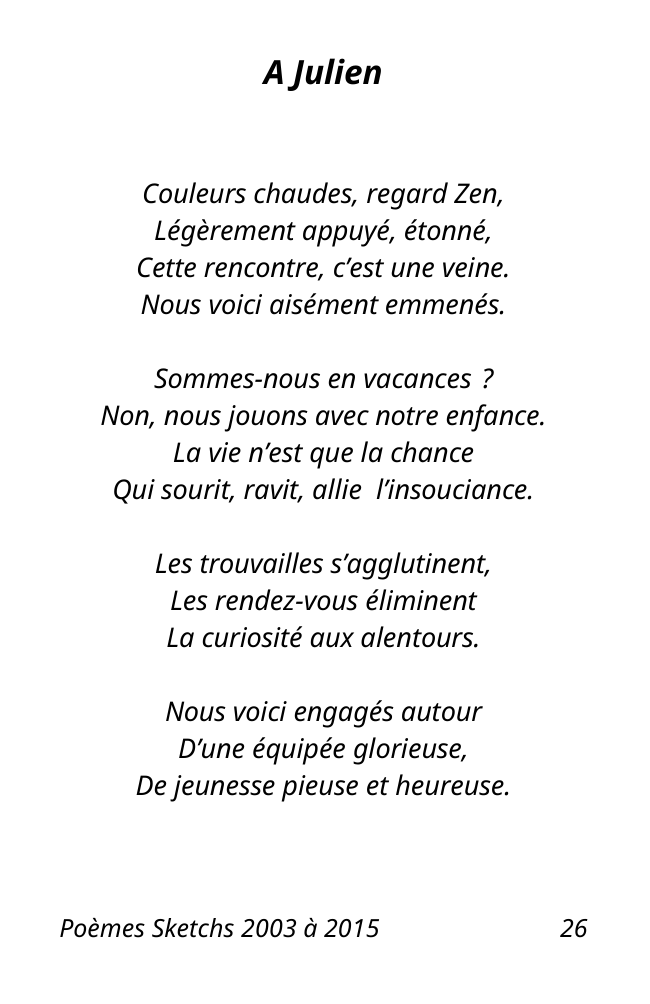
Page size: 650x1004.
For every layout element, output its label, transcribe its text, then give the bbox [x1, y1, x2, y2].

text De jeunesse pieuse et heureuse. [59, 767, 591, 803]
text Qui sourit, ravit, allie l’insouciance. [59, 471, 591, 508]
text Les rendez-vous éliminent [59, 582, 591, 619]
text Sommes-nous en vacances ? [59, 360, 591, 397]
text Nous voici engagés autour [59, 693, 591, 729]
text Couleurs chaudes, regard Zen, [59, 175, 591, 212]
text Non, nous jouons avec notre enfance. [59, 397, 591, 434]
text Les trouvailles s’agglutinent, [59, 545, 591, 582]
text La vie n’est que la chance [59, 434, 591, 471]
text D’une équipée glorieuse, [59, 729, 591, 767]
text La curiosité aux alentours. [59, 619, 591, 656]
text Nous voici aisément emmenés. [59, 286, 591, 323]
subtitle A Julien [59, 49, 591, 95]
text Légèrement appuyé, étonné, [59, 212, 591, 249]
text Cette rencontre, c’est une veine. [59, 249, 591, 286]
